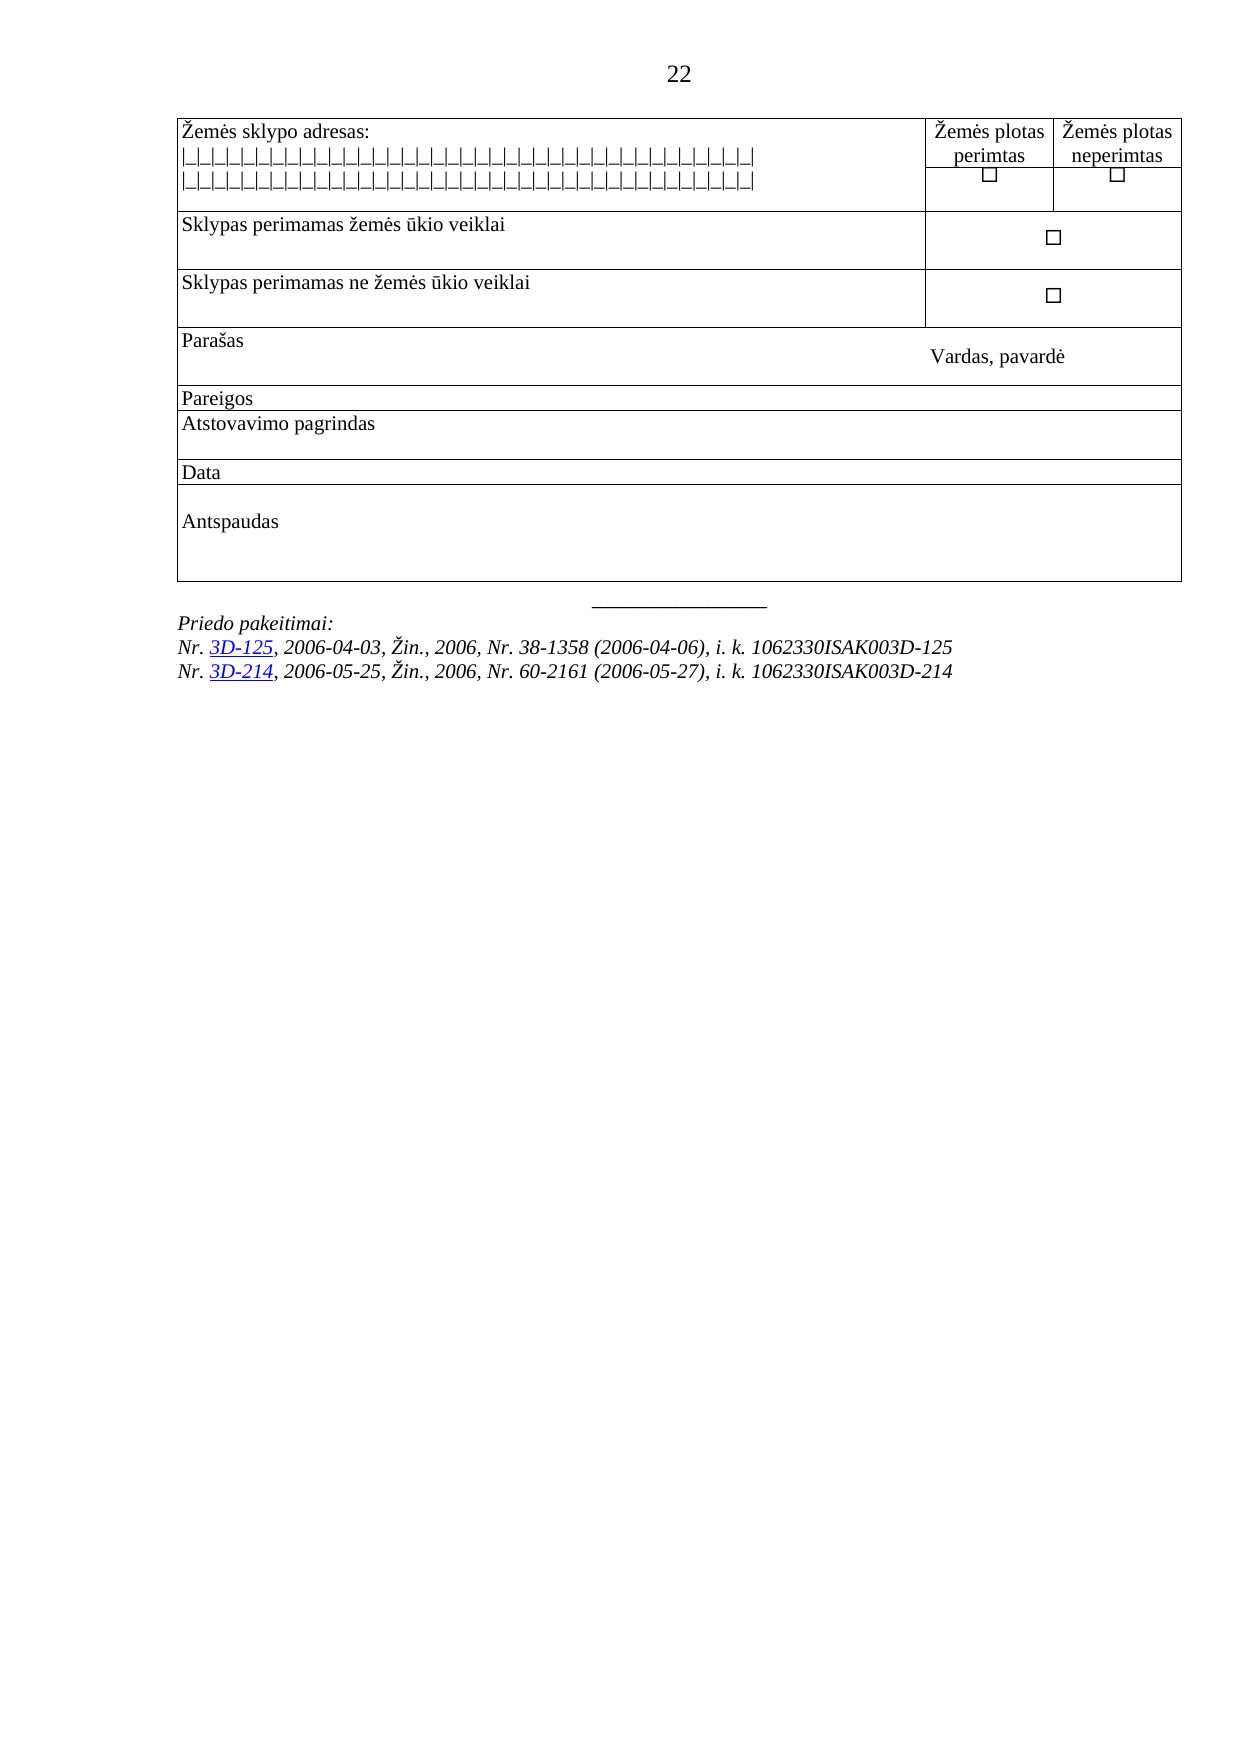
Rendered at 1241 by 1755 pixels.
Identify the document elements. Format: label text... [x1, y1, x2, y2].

text Priedo pakeitimai: [177, 611, 1181, 635]
text Nr. 3D-214, 2006-05-25, Žin., 2006, Nr. 60-2161 (2006-05-27), i. k. 1062330ISAK003D-214 [177, 659, 1181, 683]
table_cell  [1054, 168, 1181, 211]
table_cell Sklypas perimamas ne žemės ūkio veiklai [178, 270, 925, 327]
table_cell Atstovavimo pagrindas [178, 411, 1181, 459]
table_cell Pareigos [178, 386, 1181, 409]
table_cell Vardas, pavardė [926, 328, 1181, 384]
table_cell Žemės plotas neperimtas [1054, 119, 1181, 167]
table_cell  [926, 270, 1181, 327]
table_cell  [926, 168, 1053, 211]
table_cell Data [178, 460, 1181, 484]
table_cell Antspaudas [178, 485, 1181, 581]
table_cell Žemės sklypo adresas: |_|_|_|_|_|_|_|_|_|_|_|_|_|_|_|_|_|_|_|_|_|_|_|_|_|_|_|_|_|_|_|_|_|_|_|_|_|_|_| |_|_|_|_|_|_|_|_|_|_|_|_|_|_|_|_|_|_|_|_|_|_|_|_|_|_|_|_|_|_|_|_|_|_|_|_|_|_|_| [178, 119, 925, 211]
table_cell Žemės plotas perimtas [926, 119, 1053, 167]
text ______________ [177, 582, 1181, 611]
text Nr. 3D-125, 2006-04-03, Žin., 2006, Nr. 38-1358 (2006-04-06), i. k. 1062330ISAK003D-125 [177, 635, 1181, 659]
table_cell  [926, 212, 1181, 269]
table_cell Parašas [178, 328, 926, 384]
table_cell Sklypas perimamas žemės ūkio veiklai [178, 212, 925, 269]
